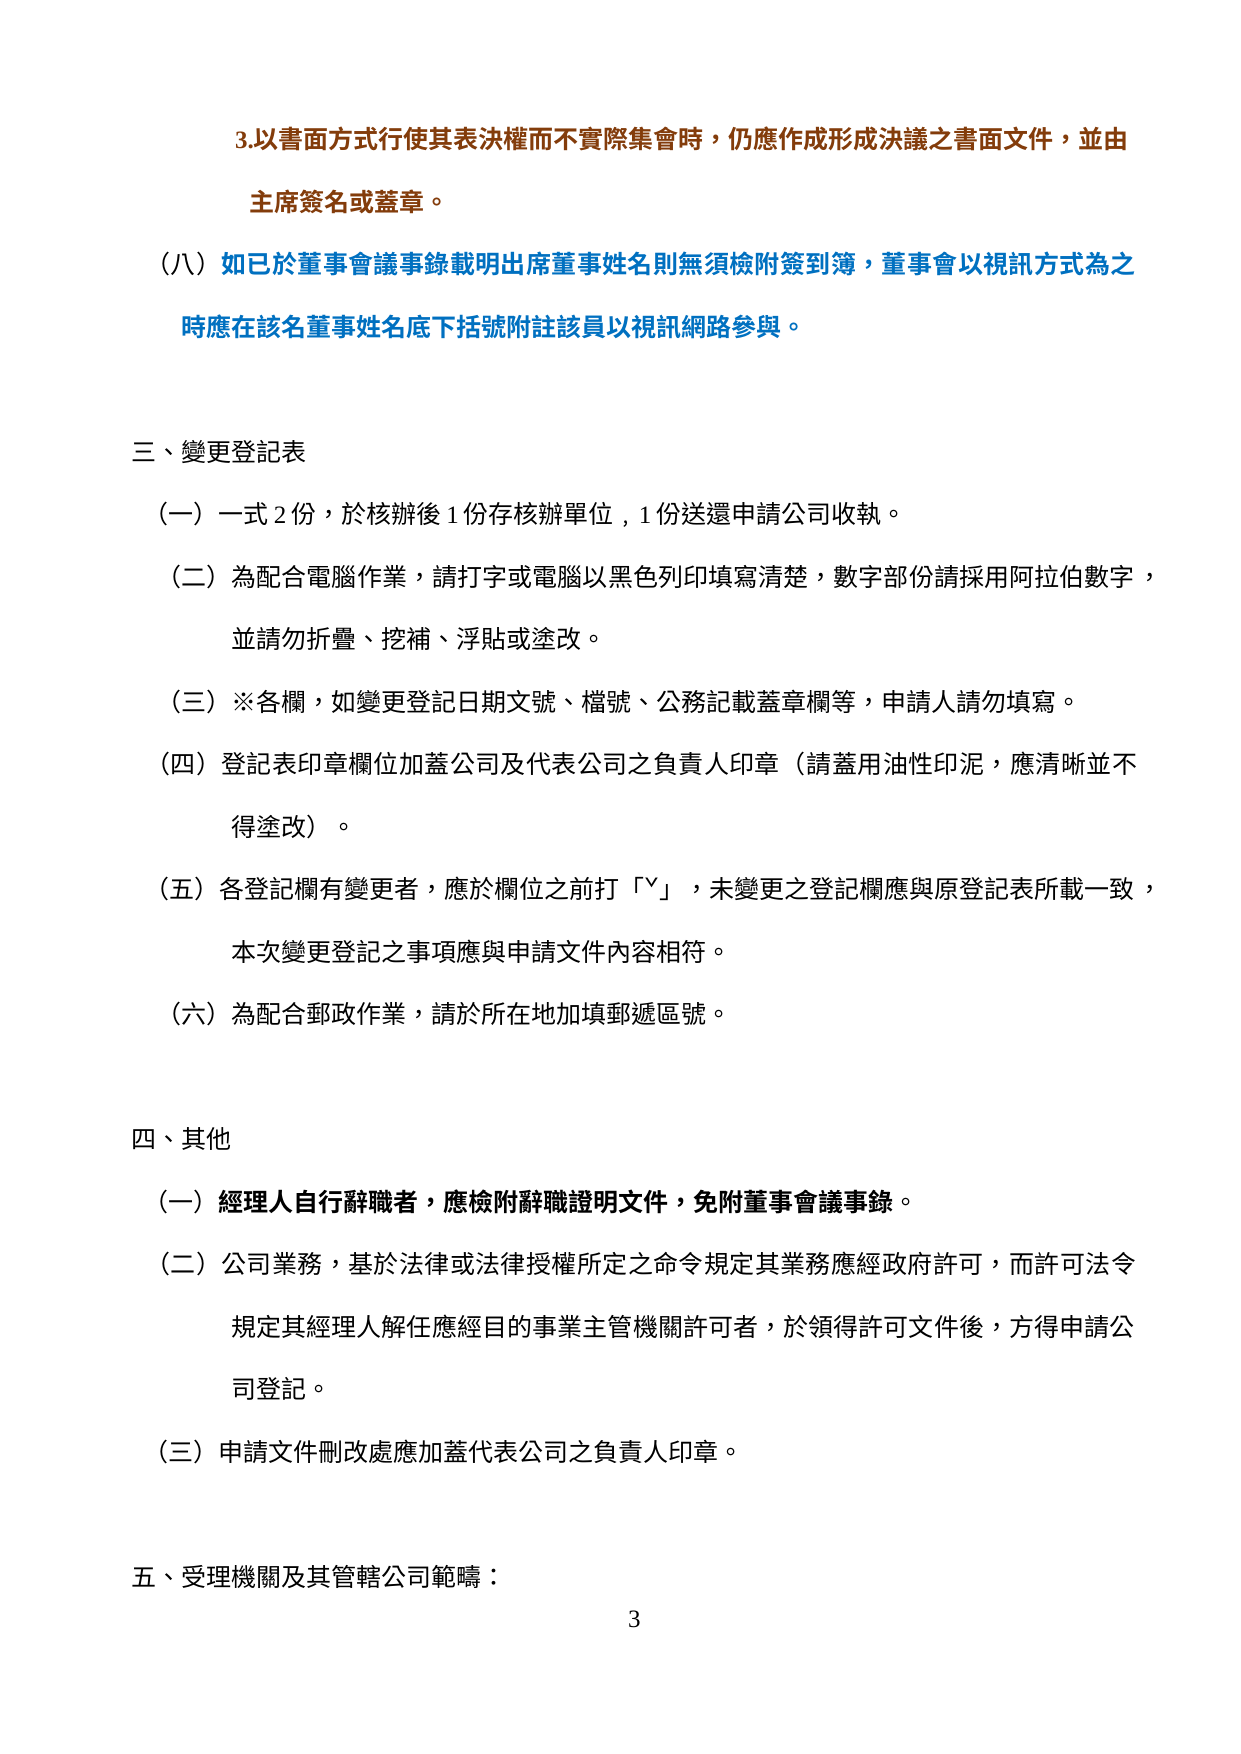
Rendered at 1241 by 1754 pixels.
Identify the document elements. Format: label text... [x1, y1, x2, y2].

text 五、受理機關及其管轄公司範疇： [131, 1534, 1137, 1596]
text （一）一式2份，於核辦後1份存核辦單位﹐1份送還申請公司收執。 [131, 471, 1137, 534]
text （二）公司業務，基於法律或法律授權所定之命令規定其業務應經政府許可，而許可法令規定其經理人解任應經目的事業主管機關許可者，於領得許可文件後，方得申請公司登記。 [131, 1221, 1137, 1409]
text 四、其他 [131, 1096, 1137, 1159]
text （六）為配合郵政作業，請於所在地加填郵遞區號。 [131, 971, 1137, 1034]
text （四）登記表印章欄位加蓋公司及代表公司之負責人印章（請蓋用油性印泥，應清晰並不得塗改）。 [131, 721, 1137, 846]
text （二）為配合電腦作業，請打字或電腦以黑色列印填寫清楚，數字部份請採用阿拉伯數字，並請勿折疊、挖補、浮貼或塗改。 [156, 534, 1137, 659]
text （一）經理人自行辭職者，應檢附辭職證明文件，免附董事會議事錄。 [131, 1159, 1137, 1221]
text （五）各登記欄有變更者，應於欄位之前打「ˇ」，未變更之登記欄應與原登記表所載一致，本次變更登記之事項應與申請文件內容相符。 [131, 846, 1137, 971]
text 三、變更登記表 [131, 409, 1137, 471]
text （八）如已於董事會議事錄載明出席董事姓名則無須檢附簽到簿，董事會以視訊方式為之時應在該名董事姓名底下括號附註該員以視訊網路參與。 [131, 221, 1137, 346]
text （三）申請文件刪改處應加蓋代表公司之負責人印章。 [131, 1409, 1137, 1471]
text （三）※各欄，如變更登記日期文號、檔號、公務記載蓋章欄等，申請人請勿填寫。 [131, 659, 1137, 721]
text 3.以書面方式行使其表決權而不實際集會時，仍應作成形成決議之書面文件，並由主席簽名或蓋章。 [235, 96, 1137, 221]
